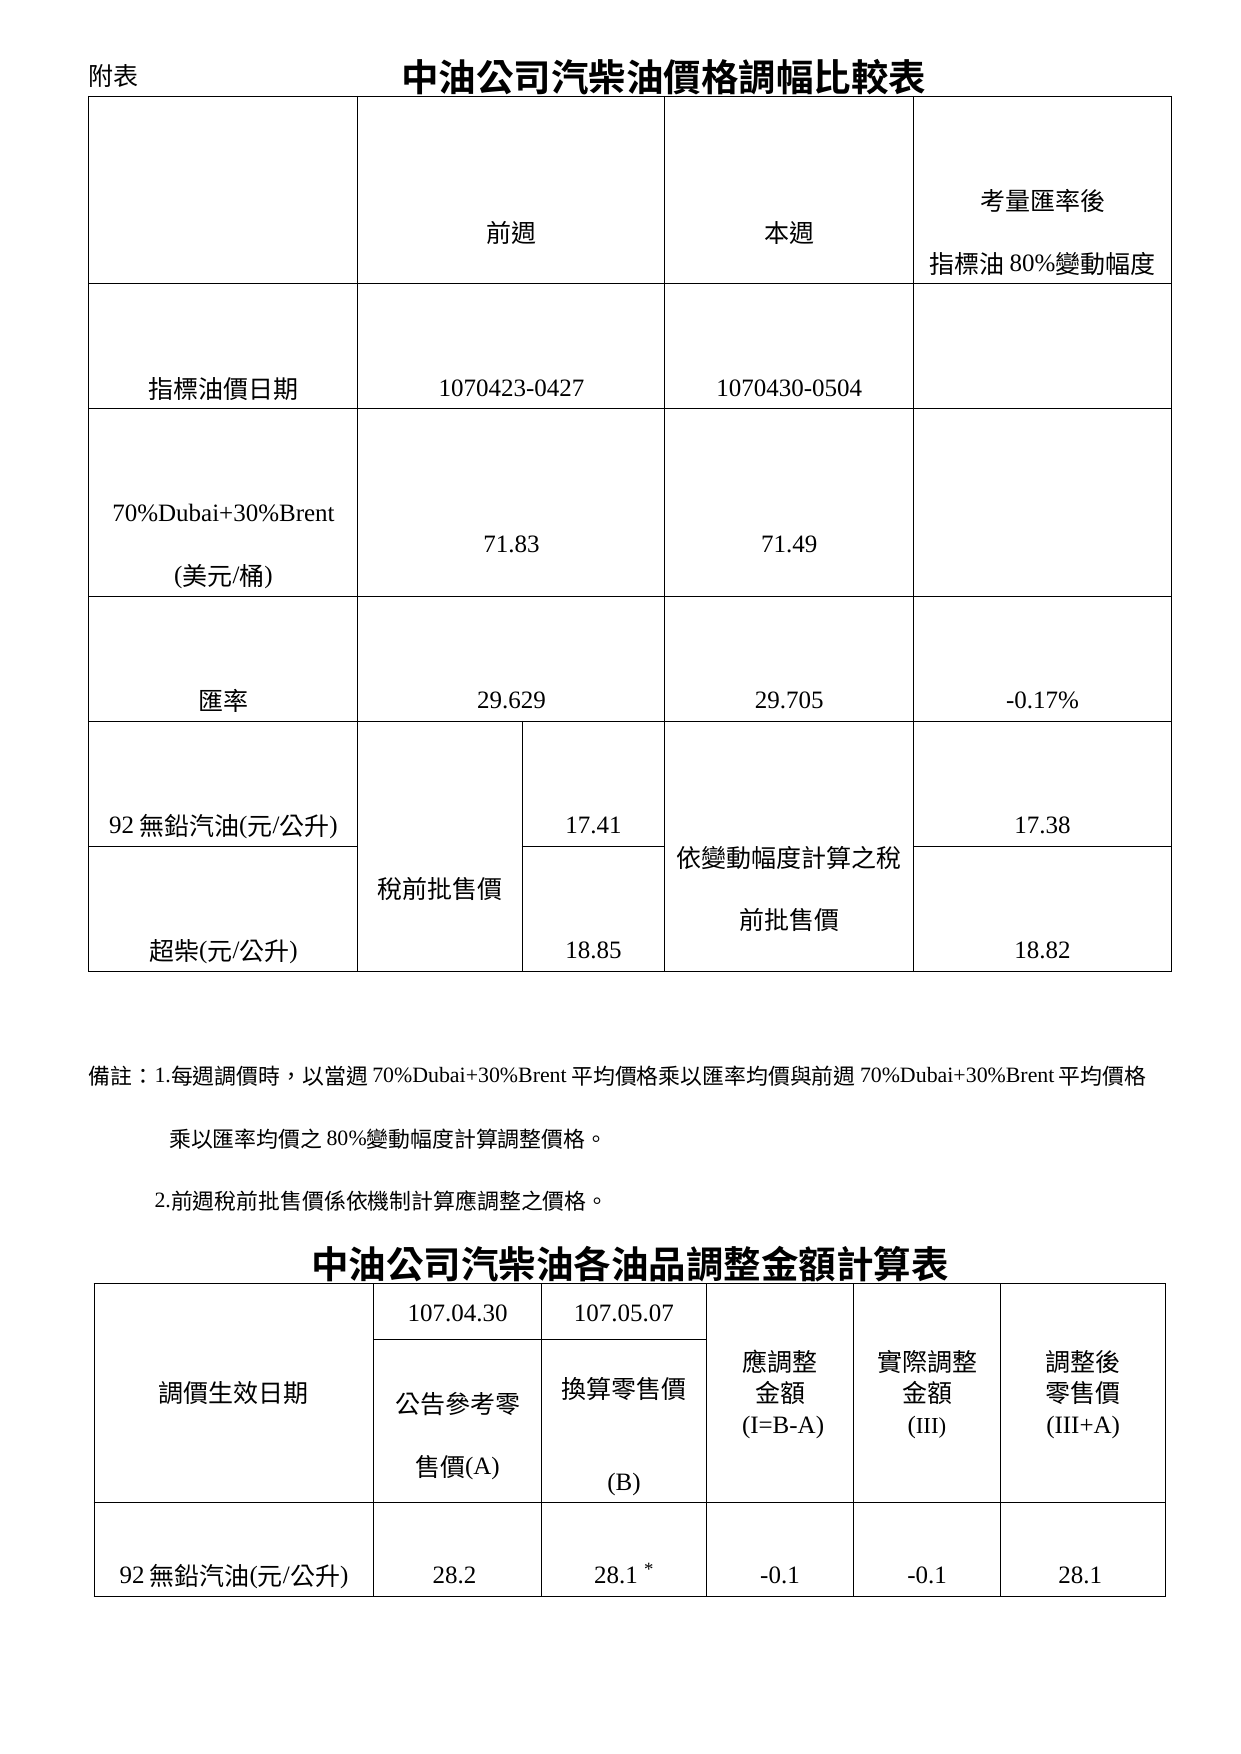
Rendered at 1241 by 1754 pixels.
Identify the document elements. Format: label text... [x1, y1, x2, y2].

table_header 調整後 零售價 (III+A) [1001, 1284, 1165, 1502]
table_cell 依變動幅度計算之稅前批售價 [665, 722, 913, 971]
table_cell 18.85 [523, 847, 664, 971]
table_cell 71.49 [665, 409, 913, 596]
text 中油公司汽柴油各油品調整金額計算表 [89, 1221, 1171, 1283]
text 乘以匯率均價之80%變動幅度計算調整價格。 [169, 1096, 1171, 1158]
table_cell 1070430-0504 [665, 284, 913, 408]
table_cell 29.705 [665, 597, 913, 721]
table_cell 超柴(元/公升) [89, 847, 357, 971]
table_header 考量匯率後 指標油80%變動幅度 [914, 97, 1171, 283]
table_cell 稅前批售價 [358, 722, 522, 971]
table_header 107.05.07 [542, 1284, 706, 1339]
table_cell 92無鉛汽油(元/公升) [89, 722, 357, 846]
table_cell -0.17% [914, 597, 1171, 721]
table_header 實際調整 金額 (III) [854, 1284, 1000, 1502]
table_cell 71.83 [358, 409, 664, 596]
text 備註：1.每週調價時，以當週70%Dubai+30%Brent平均價格乘以匯率均價與前週70%Dubai+30%Brent平均價格 [89, 1033, 1171, 1096]
text 2.前週稅前批售價係依機制計算應調整之價格。 [89, 1158, 1171, 1221]
table_cell 28.1 * [542, 1503, 706, 1596]
table_cell 70%Dubai+30%Brent (美元/桶) [89, 409, 357, 596]
table_cell 指標油價日期 [89, 284, 357, 408]
table_cell -0.1 [707, 1503, 853, 1596]
table_cell 17.41 [523, 722, 664, 846]
table_cell 28.1 [1001, 1503, 1165, 1596]
table_header 107.04.30 [374, 1284, 541, 1339]
table_cell 29.629 [358, 597, 664, 721]
table_cell 17.38 [914, 722, 1171, 846]
table_header 前週 [358, 97, 664, 283]
table_cell 公告參考零售價(A) [374, 1340, 541, 1502]
table_header [89, 97, 357, 283]
table_cell 1070423-0427 [358, 284, 664, 408]
table_cell [914, 284, 1171, 408]
table_cell [914, 409, 1171, 596]
text 附表 中油公司汽柴油價格調幅比較表 [89, 33, 1171, 96]
table_cell 匯率 [89, 597, 357, 721]
table_cell 92無鉛汽油(元/公升) [95, 1503, 373, 1596]
table_header 調價生效日期 [95, 1284, 373, 1502]
table_cell 18.82 [914, 847, 1171, 971]
table_header 本週 [665, 97, 913, 283]
table_header 應調整 金額 (I=B-A) [707, 1284, 853, 1502]
table_cell 換算零售價 (B) [542, 1340, 706, 1502]
table_cell 28.2 [374, 1503, 541, 1596]
table_cell -0.1 [854, 1503, 1000, 1596]
